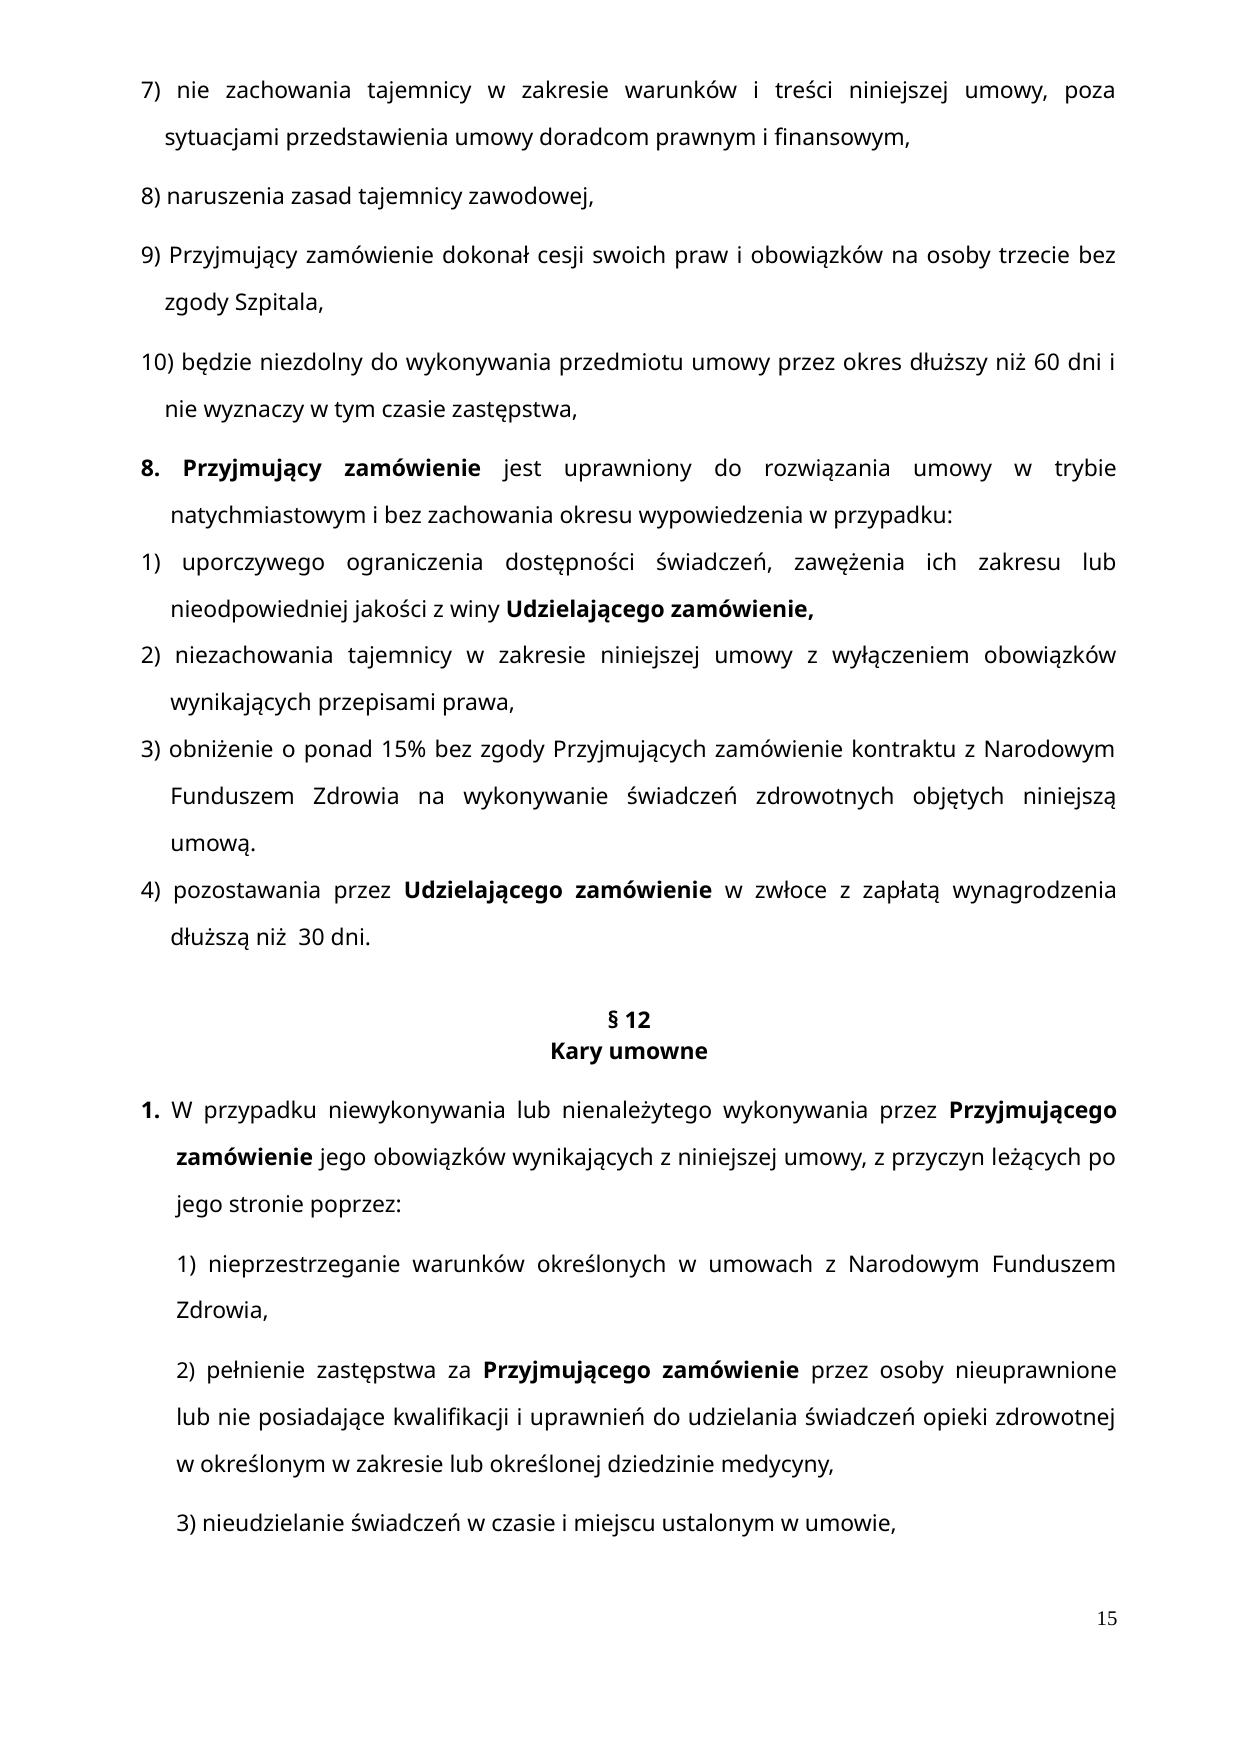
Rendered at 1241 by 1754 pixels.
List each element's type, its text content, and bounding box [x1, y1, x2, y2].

text 8) naruszenia zasad tajemnicy zawodowej, [141, 180, 1117, 211]
text 3) nieudzielanie świadczeń w czasie i miejscu ustalonym w umowie, [176, 1507, 1117, 1538]
text 2) niezachowania tajemnicy w zakresie niniejszej umowy z wyłączeniem obowiązków wynikających przepisami prawa, [141, 639, 1117, 717]
text 9) Przyjmujący zamówienie dokonał cesji swoich praw i obowiązków na osoby trzecie bez zgody Szpitala, [141, 239, 1117, 317]
text 7) nie zachowania tajemnicy w zakresie warunków i treści niniejszej umowy, poza sytuacjami przedstawienia umowy doradcom prawnym i finansowym, [141, 74, 1117, 152]
text 1) nieprzestrzeganie warunków określonych w umowach z Narodowym Funduszem Zdrowia, [176, 1248, 1117, 1326]
text 4) pozostawania przez Udzielającego zamówienie w zwłoce z zapłatą wynagrodzenia dłuższą niż 30 dni. [141, 874, 1117, 952]
text Kary umowne [141, 1035, 1117, 1066]
text 8. Przyjmujący zamówienie jest uprawniony do rozwiązania umowy w trybie natychmiastowym i bez zachowania okresu wypowiedzenia w przypadku: [141, 452, 1117, 530]
text 3) obniżenie o ponad 15% bez zgody Przyjmujących zamówienie kontraktu z Narodowym Funduszem Zdrowia na wykonywanie świadczeń zdrowotnych objętych niniejszą umową. [141, 733, 1117, 858]
text 2) pełnienie zastępstwa za Przyjmującego zamówienie przez osoby nieuprawnione lub nie posiadające kwalifikacji i uprawnień do udzielania świadczeń opieki zdrowotnej w określonym w zakresie lub określonej dziedzinie medycyny, [176, 1354, 1117, 1479]
text 1. W przypadku niewykonywania lub nienależytego wykonywania przez Przyjmującego zamówienie jego obowiązków wynikających z niniejszej umowy, z przyczyn leżących po jego stronie poprzez: [141, 1094, 1117, 1219]
text § 12 [141, 1003, 1117, 1035]
text 1) uporczywego ograniczenia dostępności świadczeń, zawężenia ich zakresu lub nieodpowiedniej jakości z winy Udzielającego zamówienie, [141, 546, 1117, 624]
text 10) będzie niezdolny do wykonywania przedmiotu umowy przez okres dłuższy niż 60 dni i nie wyznaczy w tym czasie zastępstwa, [141, 346, 1117, 424]
